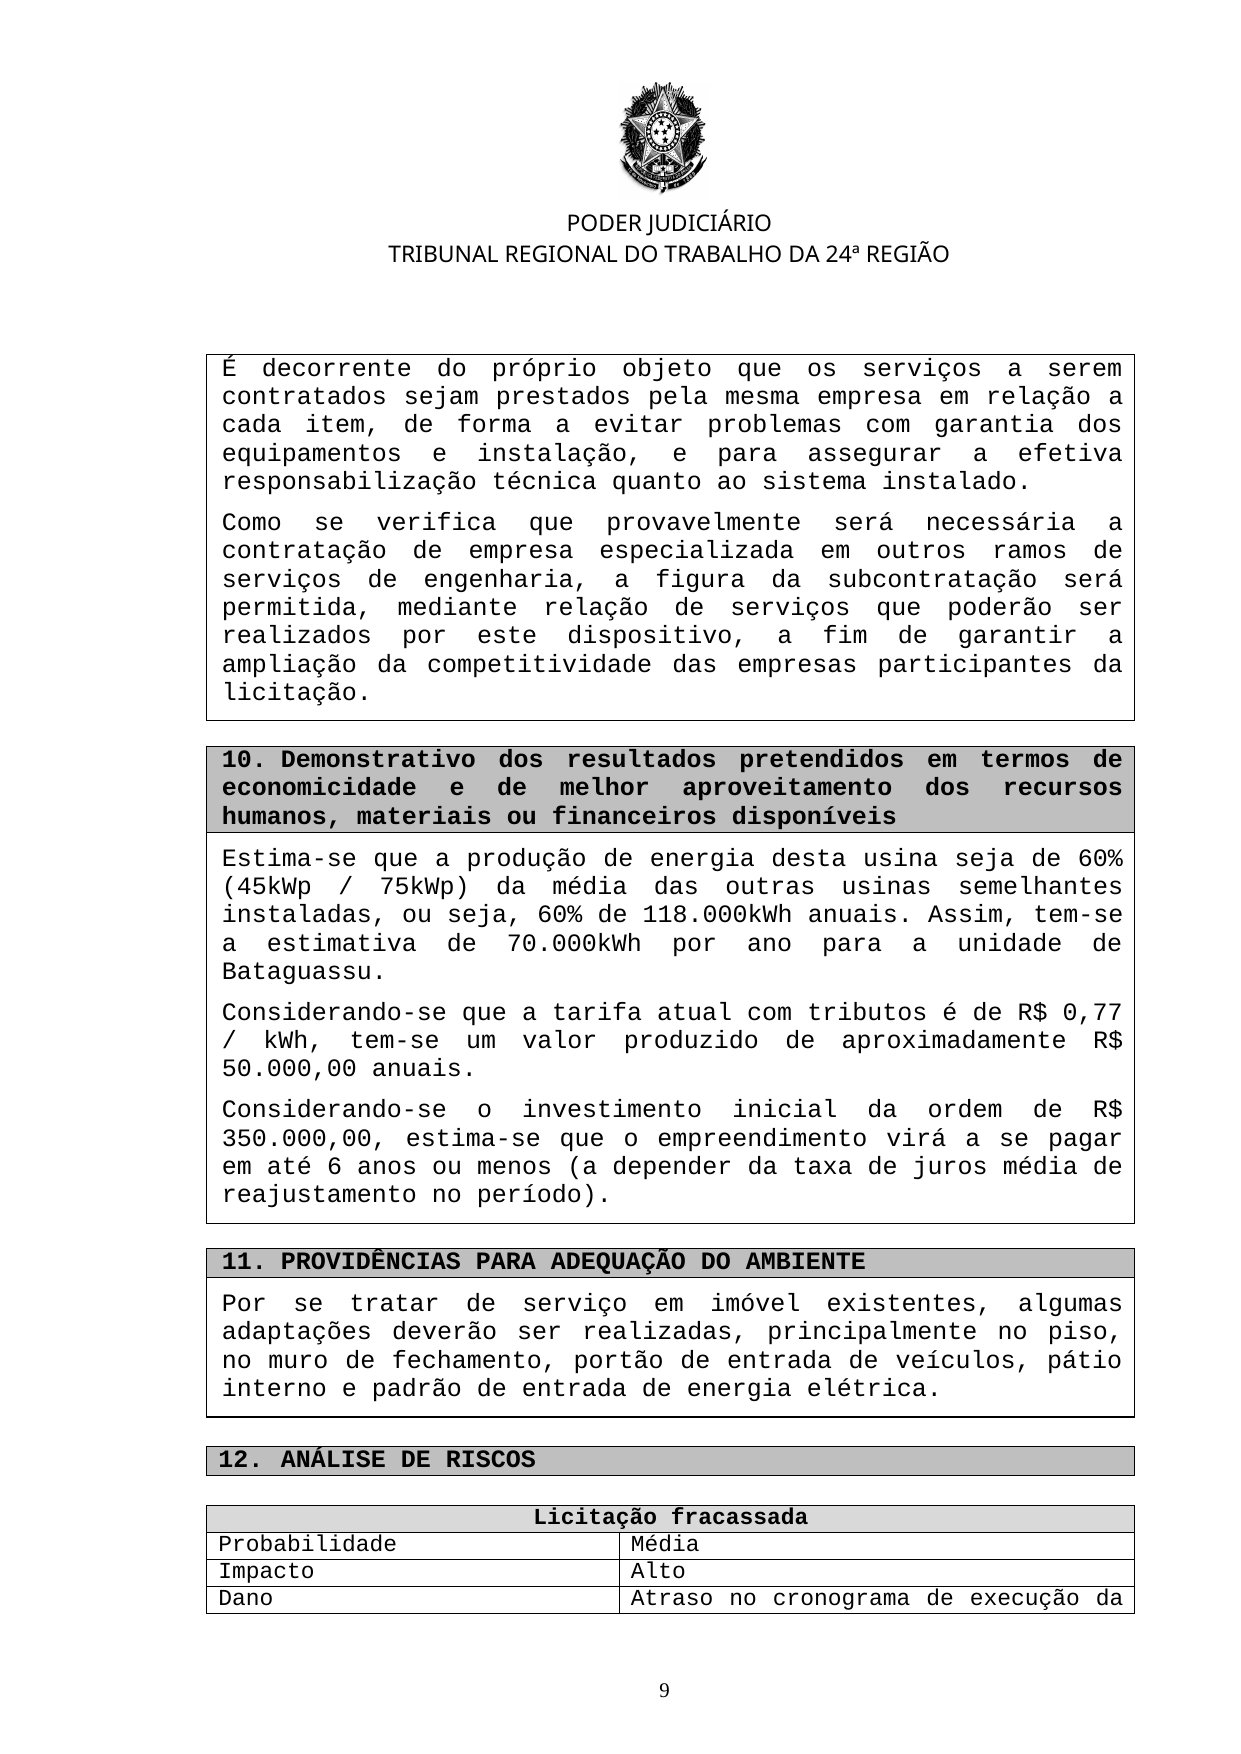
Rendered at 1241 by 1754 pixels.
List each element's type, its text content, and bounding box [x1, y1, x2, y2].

table_header Licitação fracassada [207, 1506, 1134, 1532]
picture [618, 82, 711, 200]
table_cell É decorrente do próprio objeto que os serviços a serem contratados sejam prestados pela mesma empresa em relação a cada item, de forma a evitar problemas com garantia dos equipamentos e instalação, e para assegurar a efetiva responsabilização técnica quanto ao sistema instalado. Como se verifica que provavelmente será necessária a contratação de empresa especializada em outros ramos de serviços de engenharia, a figura da subcontratação será permitida, mediante relação de serviços que poderão ser realizados por este dispositivo, a fim de garantir a ampliação da competitividade das empresas participantes da licitação. [207, 355, 1134, 720]
table_cell Impacto [207, 1560, 619, 1586]
table_cell Estima-se que a produção de energia desta usina seja de 60% (45kWp / 75kWp) da média das outras usinas semelhantes instaladas, ou seja, 60% de 118.000kWh anuais. Assim, tem-se a estimativa de 70.000kWh por ano para a unidade de Bataguassu. Considerando-se que a tarifa atual com tributos é de R$ 0,77 / kWh, tem-se um valor produzido de aproximadamente R$ 50.000,00 anuais. Considerando-se o investimento inicial da ordem de R$ 350.000,00, estima-se que o empreendimento virá a se pagar em até 6 anos ou menos (a depender da taxa de juros média de reajustamento no período). [207, 833, 1134, 1223]
table_header PROVIDÊNCIAS PARA ADEQUAÇÃO DO AMBIENTE [207, 1249, 1134, 1277]
table_header Demonstrativo dos resultados pretendidos em termos de economicidade e de melhor aproveitamento dos recursos humanos, materiais ou financeiros disponíveis [207, 747, 1134, 832]
table_header ANÁLISE DE RISCOS [207, 1447, 1134, 1475]
table_cell Probabilidade [207, 1533, 619, 1558]
table_cell Dano [207, 1587, 619, 1612]
table_cell Média [620, 1533, 1134, 1558]
table_cell Atraso no cronograma de execução da [620, 1587, 1134, 1612]
table_cell Por se tratar de serviço em imóvel existentes, algumas adaptações deverão ser realizadas, principalmente no piso, no muro de fechamento, portão de entrada de veículos, pátio interno e padrão de entrada de energia elétrica. [207, 1278, 1134, 1416]
table_cell Alto [620, 1560, 1134, 1586]
